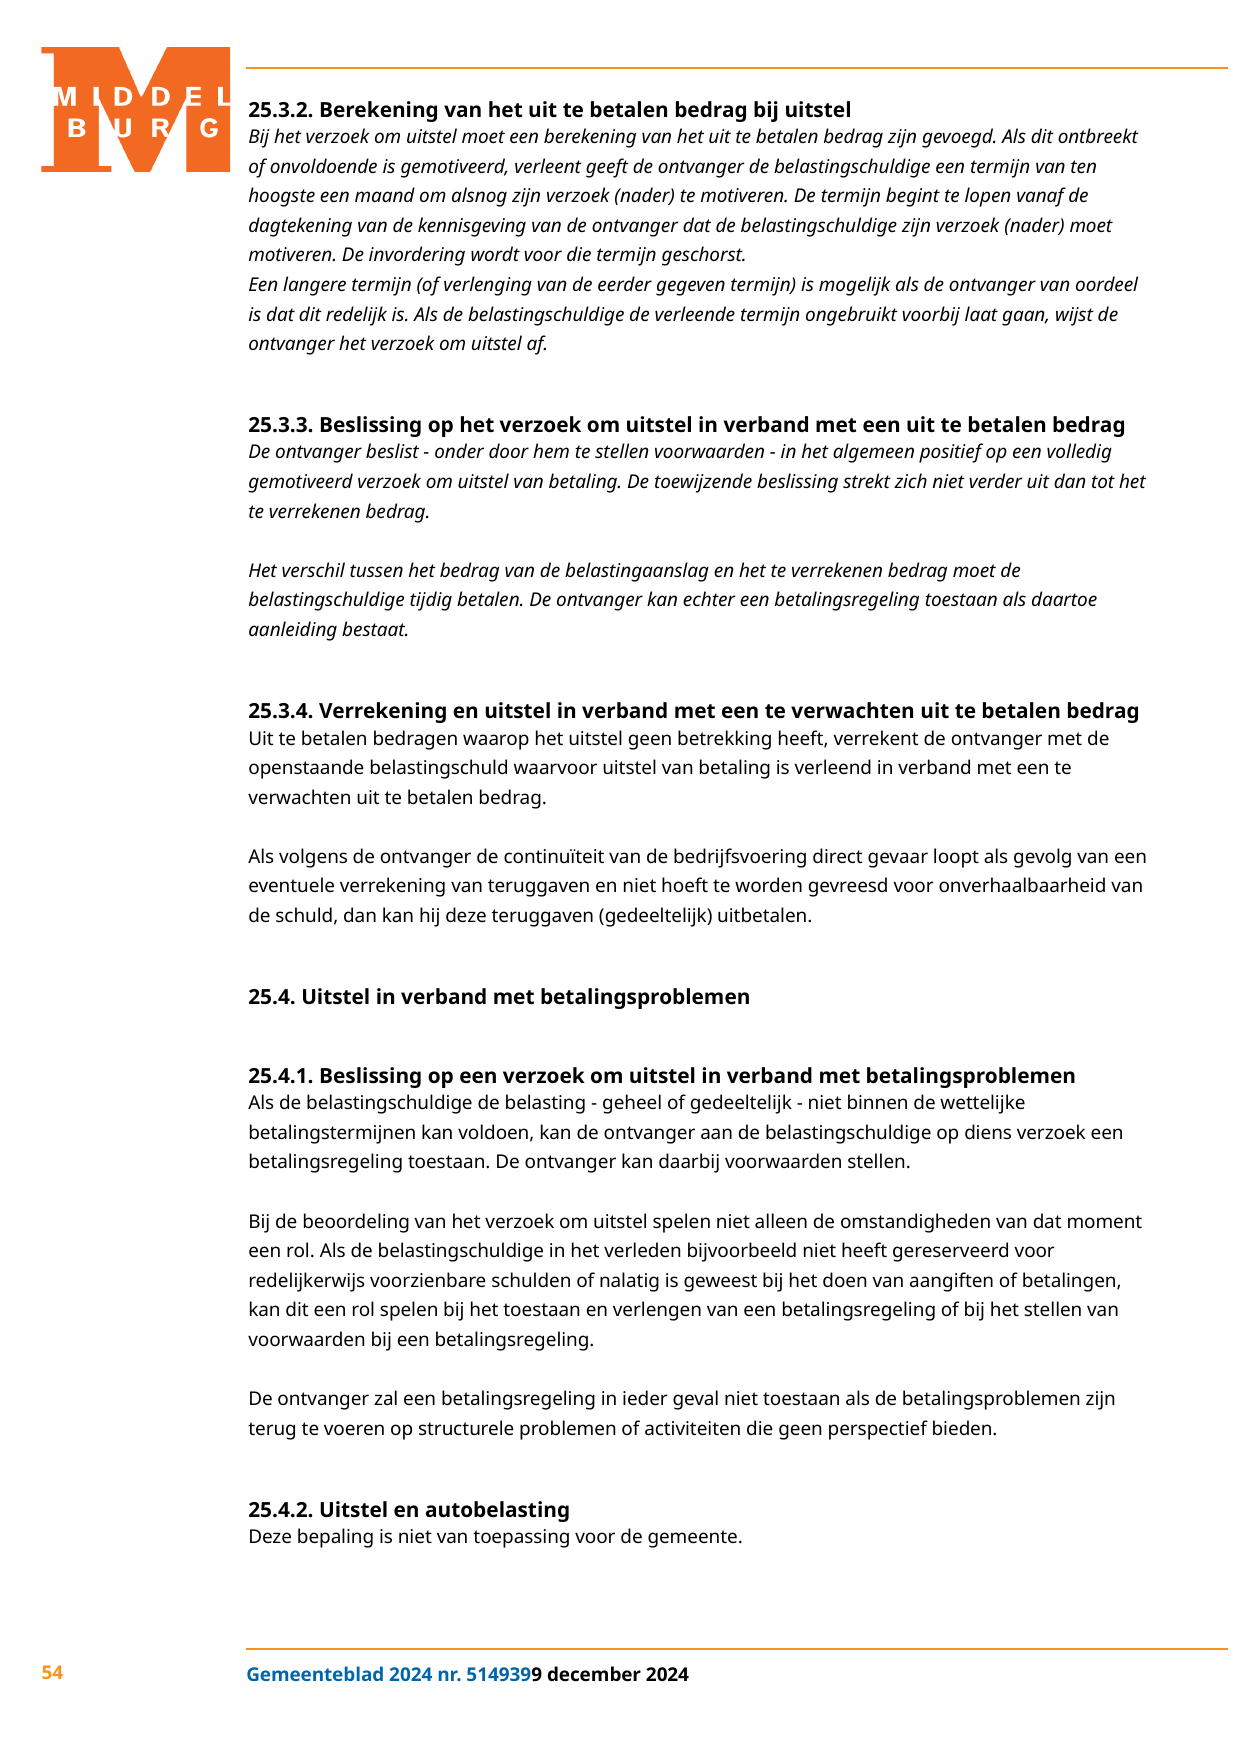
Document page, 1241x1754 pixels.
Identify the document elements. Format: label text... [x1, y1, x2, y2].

text Als de belastingschuldige de belasting - geheel of gedeeltelijk - niet binnen de wettelijke betalingstermijnen kan voldoen, kan de ontvanger aan de belastingschuldige op diens verzoek een betalingsregeling toestaan. De ontvanger kan daarbij voorwaarden stellen. [248, 1089, 1152, 1174]
text Het verschil tussen het bedrag van de belastingaanslag en het te verrekenen bedrag moet de belastingschuldige tijdig betalen. De ontvanger kan echter een betalingsregeling toestaan als daartoe aanleiding bestaat. [248, 557, 1152, 642]
text Bij het verzoek om uitstel moet een berekening van het uit te betalen bedrag zijn gevoegd. Als dit ontbreekt of onvoldoende is gemotiveerd, verleent geeft de ontvanger de belastingschuldige een termijn van ten hoogste een maand om alsnog zijn verzoek (nader) te motiveren. De termijn begint te lopen vanaf de dagtekening van de kennisgeving van de ontvanger dat de belastingschuldige zijn verzoek (nader) moet motiveren. De invordering wordt voor die termijn geschorst. [248, 123, 1152, 267]
picture [41, 47, 231, 172]
text Een langere termijn (of verlenging van de eerder gegeven termijn) is mogelijk als de ontvanger van oordeel is dat dit redelijk is. Als de belastingschuldige de verleende termijn ongebruikt voorbij laat gaan, wijst de ontvanger het verzoek om uitstel af. [248, 271, 1152, 356]
text 25.3.4. Verrekening en uitstel in verband met een te verwachten uit te betalen bedrag [248, 696, 1152, 725]
text Als volgens de ontvanger de continuïteit van de bedrijfsvoering direct gevaar loopt als gevolg van een eventuele verrekening van teruggaven en niet hoeft te worden gevreesd voor onverhaalbaarheid van de schuld, dan kan hij deze teruggaven (gedeeltelijk) uitbetalen. [248, 843, 1152, 928]
text 25.3.3. Beslissing op het verzoek om uitstel in verband met een uit te betalen bedrag [248, 410, 1152, 439]
text De ontvanger beslist - onder door hem te stellen voorwaarden - in het algemeen positief op een volledig gemotiveerd verzoek om uitstel van betaling. De toewijzende beslissing strekt zich niet verder uit dan tot het te verrekenen bedrag. [248, 439, 1152, 524]
text 25.4.2. Uitstel en autobelasting [248, 1495, 1152, 1523]
text 25.4.1. Beslissing op een verzoek om uitstel in verband met betalingsproblemen [248, 1061, 1152, 1089]
text 25.3.2. Berekening van het uit te betalen bedrag bij uitstel [248, 95, 1152, 123]
text Bij de beoordeling van het verzoek om uitstel spelen niet alleen de omstandigheden van dat moment een rol. Als de belastingschuldige in het verleden bijvoorbeeld niet heeft gereserveerd voor redelijkerwijs voorzienbare schulden of nalatig is geweest bij het doen van aangiften of betalingen, kan dit een rol spelen bij het toestaan en verlengen van een betalingsregeling of bij het stellen van voorwaarden bij een betalingsregeling. [248, 1208, 1152, 1352]
text Deze bepaling is niet van toepassing voor de gemeente. [248, 1523, 1152, 1549]
text De ontvanger zal een betalingsregeling in ieder geval niet toestaan als de betalingsproblemen zijn terug te voeren op structurele problemen of activiteiten die geen perspectief bieden. [248, 1385, 1152, 1441]
text Uit te betalen bedragen waarop het uitstel geen betrekking heeft, verrekent de ontvanger met de openstaande belastingschuld waarvoor uitstel van betaling is verleend in verband met een te verwachten uit te betalen bedrag. [248, 725, 1152, 809]
text 25.4. Uitstel in verband met betalingsproblemen [248, 982, 1152, 1011]
